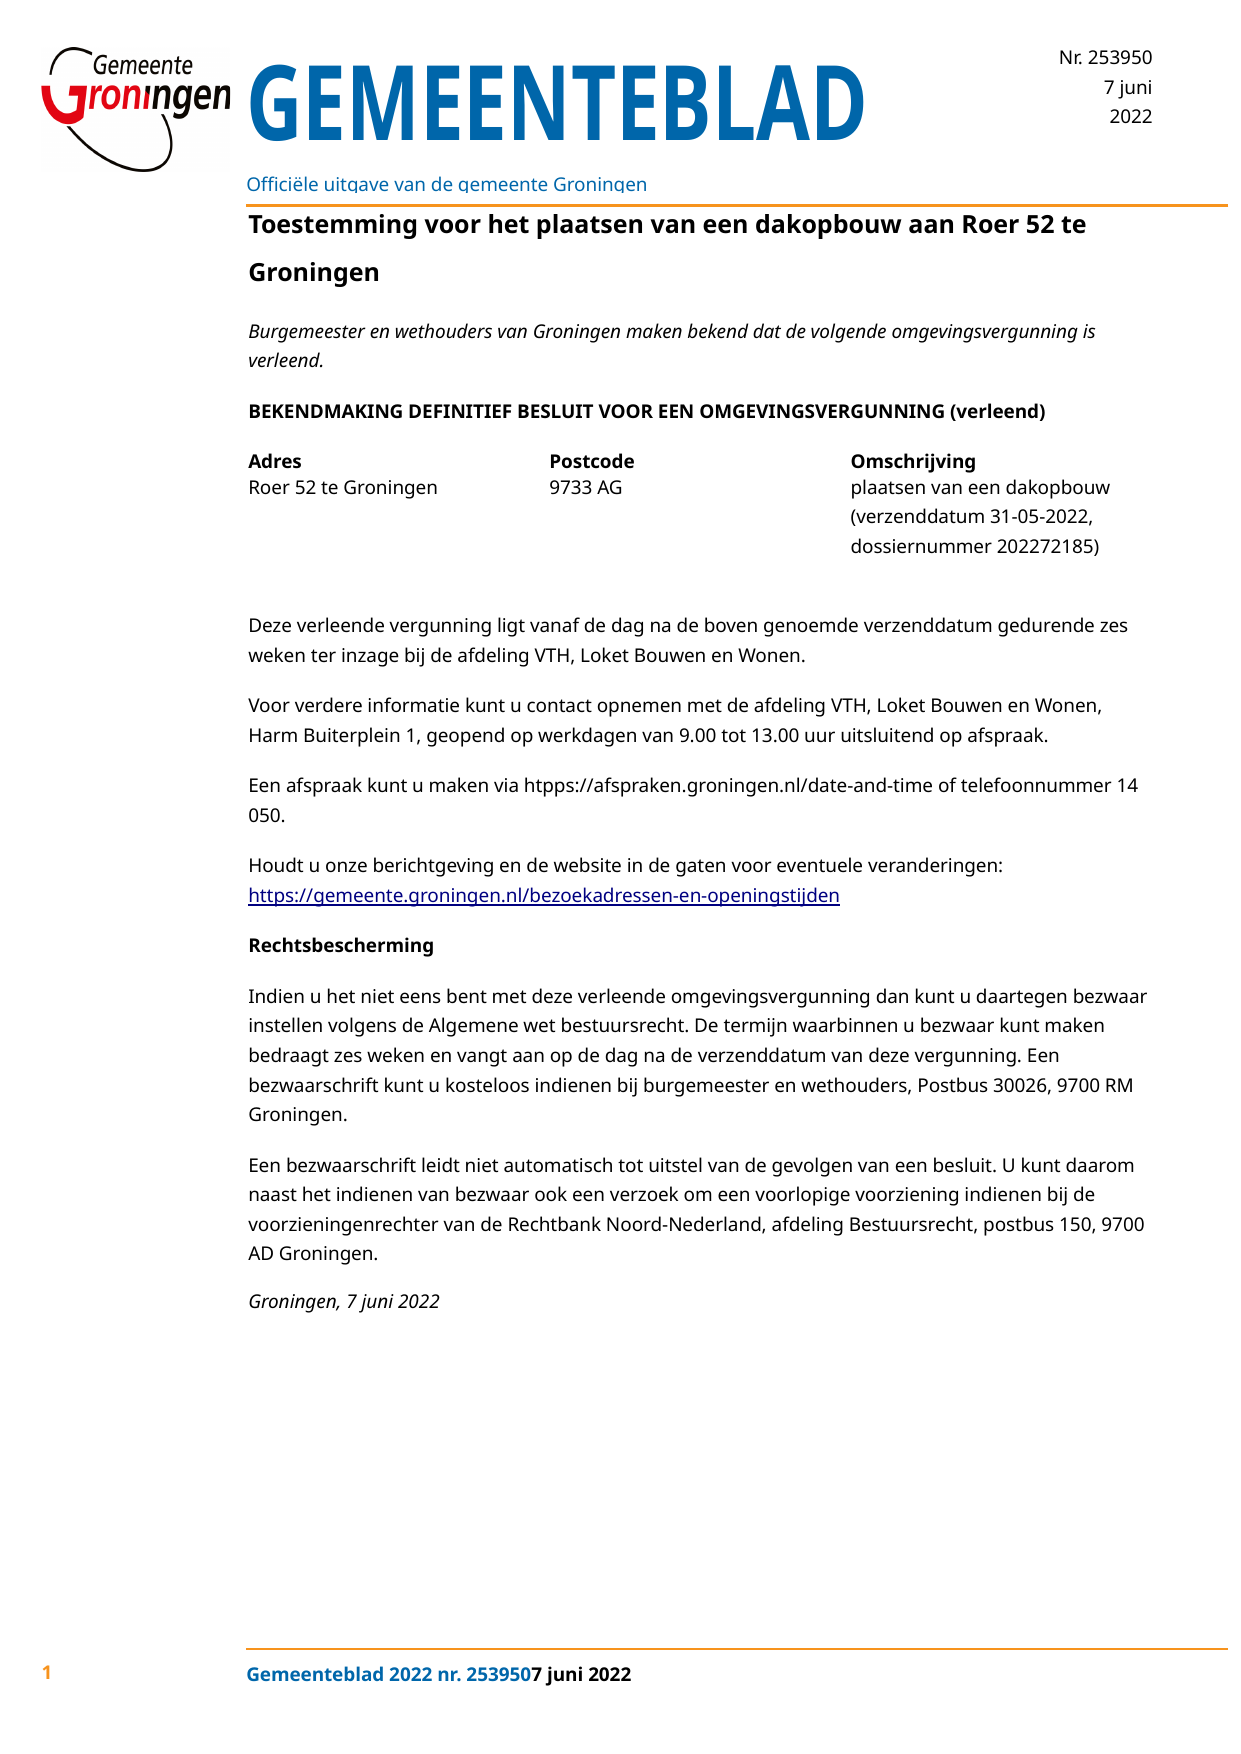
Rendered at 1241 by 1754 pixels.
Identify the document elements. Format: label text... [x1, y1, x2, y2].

picture [41, 47, 231, 172]
text Groningen, 7 juni 2022 [248, 1288, 1152, 1314]
text Houdt u onze berichtgeving en de website in de gaten voor eventuele veranderingen: https://gemeente.groningen.nl/bezoekadressen-en-openingstijden [248, 853, 1152, 908]
text Deze verleende vergunning ligt vanaf de dag na de boven genoemde verzenddatum gedurende zes weken ter inzage bij de afdeling VTH, Loket Bouwen en Wonen. [248, 613, 1152, 668]
text Indien u het niet eens bent met deze verleende omgevingsvergunning dan kunt u daartegen bezwaar instellen volgens de Algemene wet bestuursrecht. De termijn waarbinnen u bezwaar kunt maken bedraagt zes weken en vangt aan op de dag na de verzenddatum van deze vergunning. Een bezwaarschrift kunt u kosteloos indienen bij burgemeester en wethouders, Postbus 30026, 9700 RM Groningen. [248, 983, 1152, 1127]
text Een afspraak kunt u maken via htpps://afspraken.groningen.nl/date-and-time of telefoonnummer 14 050. [248, 773, 1152, 828]
table_header Postcode [549, 449, 850, 474]
text Een bezwaarschrift leidt niet automatisch tot uitstel van de gevolgen van een besluit. U kunt daarom naast het indienen van bezwaar ook een verzoek om een voorlopige voorziening indienen bij de voorzieningenrechter van de Rechtbank Noord-Nederland, afdeling Bestuursrecht, postbus 150, 9700 AD Groningen. [248, 1152, 1152, 1266]
text BEKENDMAKING DEFINITIEF BESLUIT VOOR EEN OMGEVINGSVERGUNNING (verleend) [248, 398, 1152, 424]
text Burgemeester en wethouders van Groningen maken bekend dat de volgende omgevingsvergunning is verleend. [248, 318, 1152, 373]
table_header Omschrijving [850, 449, 1152, 474]
text Voor verdere informatie kunt u contact opnemen met de afdeling VTH, Loket Bouwen en Wonen, Harm Buiterplein 1, geopend op werkdagen van 9.00 tot 13.00 uur uitsluitend op afspraak. [248, 693, 1152, 748]
table_header Adres [248, 449, 549, 474]
table_cell plaatsen van een dakopbouw (verzenddatum 31-05-2022, dossiernummer 202272185) [850, 474, 1152, 559]
table_cell 9733 AG [549, 474, 850, 559]
text Toestemming voor het plaatsen van een dakopbouw aan Roer 52 te Groningen [248, 207, 1152, 288]
table_cell Roer 52 te Groningen [248, 474, 549, 559]
text Rechtsbescherming [248, 933, 1152, 958]
